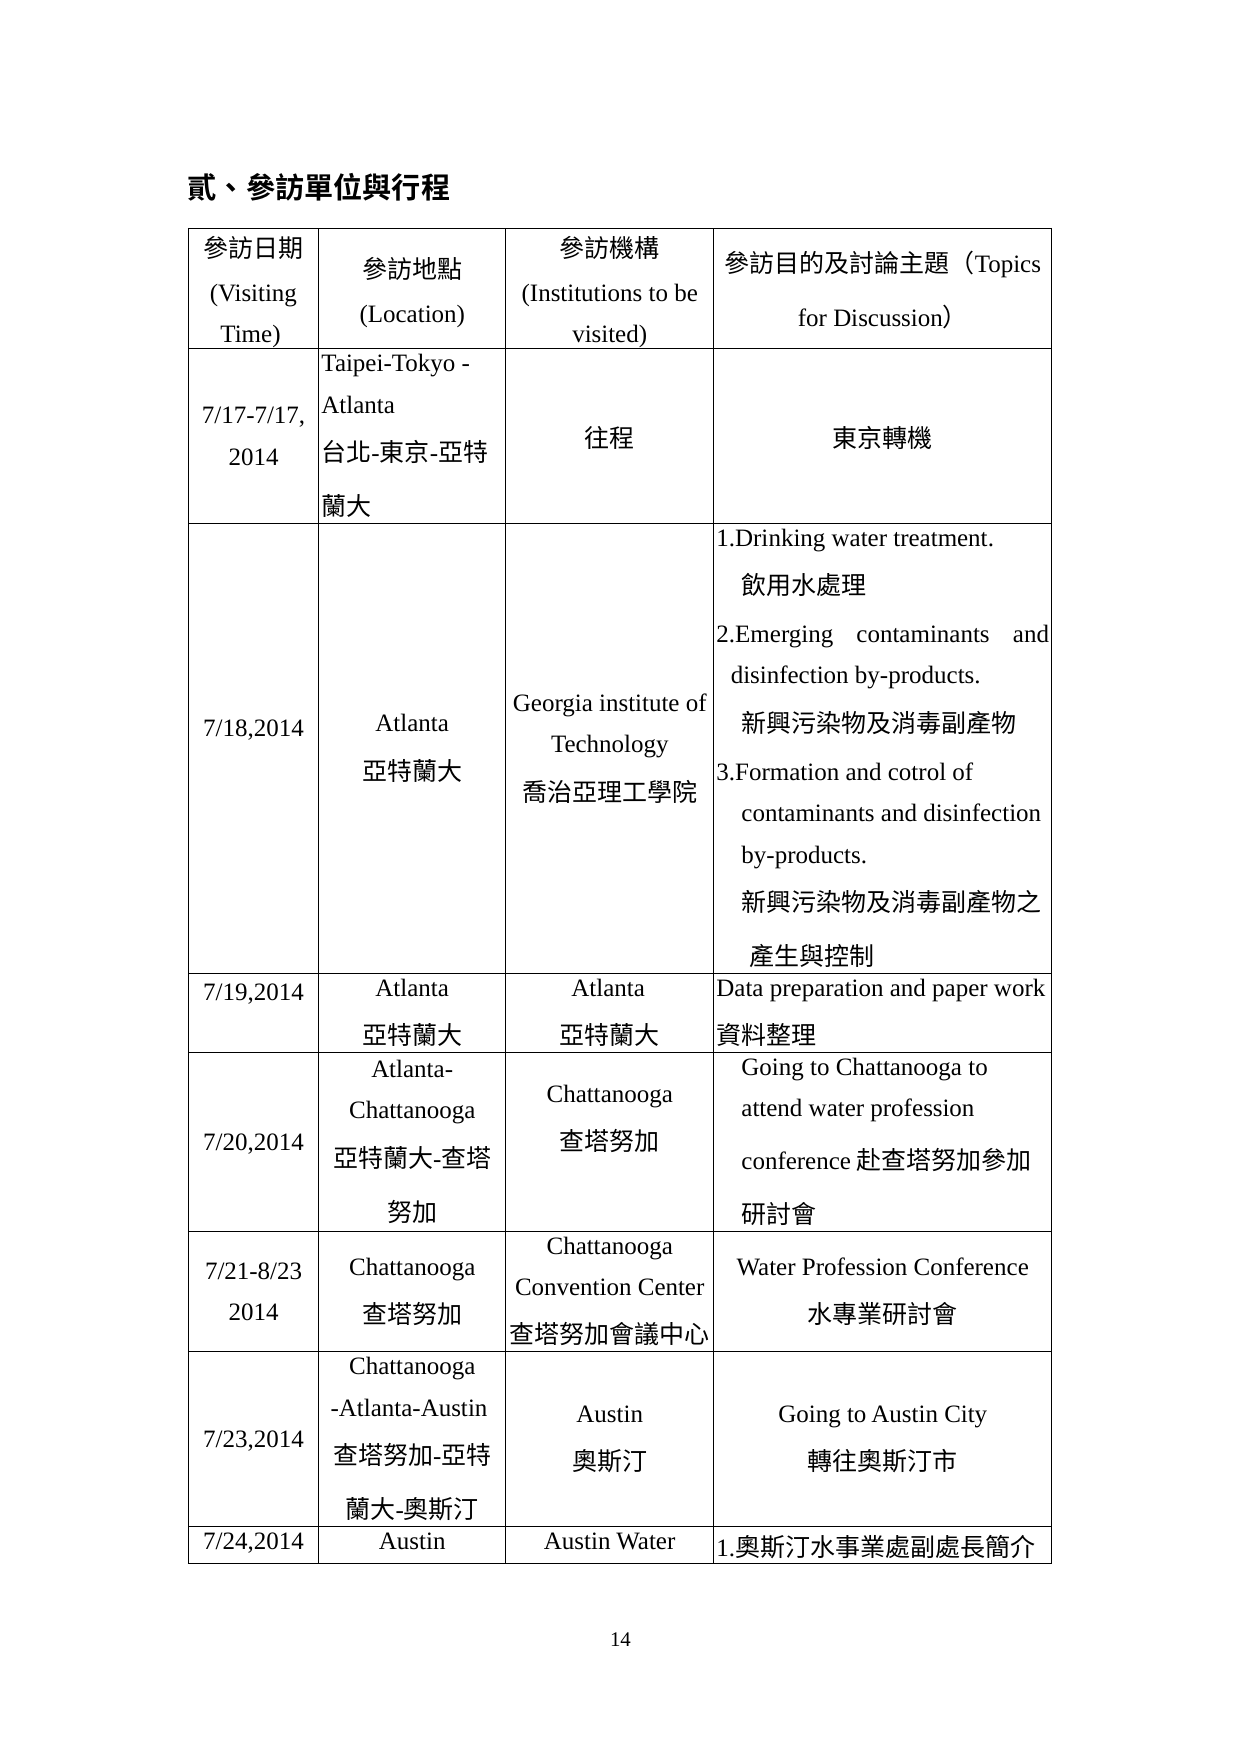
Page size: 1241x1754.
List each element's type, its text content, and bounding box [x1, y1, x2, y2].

table_cell 往程 [506, 349, 713, 523]
table_cell Georgia institute of Technology 喬治亞理工學院 [506, 524, 713, 973]
table_cell Atlanta- Chattanooga 亞特蘭大-查塔努加 [319, 1053, 505, 1231]
table_cell 7/17-7/17, 2014 [189, 349, 318, 523]
table_header 參訪機構 (Institutions to be visited) [506, 229, 713, 348]
table_cell 1.奧斯汀水事業處副處長簡介 [714, 1527, 1051, 1563]
table_cell Taipei-Tokyo -Atlanta 台北-東京-亞特蘭大 [319, 349, 505, 523]
table_header 參訪地點(Location) [319, 229, 505, 348]
table_header 參訪日期(Visiting Time) [189, 229, 318, 348]
table_cell Chattanooga Convention Center 查塔努加會議中心 [506, 1232, 713, 1351]
table_cell 1.Drinking water treatment. 飲用水處理 2.Emerging contaminants and disinfection by-products. 新興污染物及消毒副產物 3.Formation and cotrol of contaminants and disinfection by-products. 新興污染物及消毒副產物之產生與控制 [714, 524, 1051, 973]
table_cell 7/18,2014 [189, 524, 318, 973]
table_cell 7/20,2014 [189, 1053, 318, 1231]
text 貳、參訪單位與行程 [187, 164, 1053, 207]
table_cell Atlanta 亞特蘭大 [319, 524, 505, 973]
table_cell 東京轉機 [714, 349, 1051, 523]
table_cell Going to Austin City 轉往奧斯汀市 [714, 1352, 1051, 1526]
table_cell 7/21-8/23 2014 [189, 1232, 318, 1351]
table_cell Austin 奧斯汀 [506, 1352, 713, 1526]
table_cell 7/23,2014 [189, 1352, 318, 1526]
table_cell Chattanooga 查塔努加 [319, 1232, 505, 1351]
table_header 參訪目的及討論主題（Topics for Discussion） [714, 229, 1051, 348]
table_cell Austin Water [506, 1527, 713, 1563]
table_cell Water Profession Conference 水專業研討會 [714, 1232, 1051, 1351]
table_cell Atlanta 亞特蘭大 [319, 974, 505, 1052]
table_cell Going to Chattanooga to attend water profession conference赴查塔努加參加研討會 [714, 1053, 1051, 1231]
table_cell Data preparation and paper work 資料整理 [714, 974, 1051, 1052]
table_cell 7/24,2014 [189, 1527, 318, 1563]
table_cell Chattanooga 查塔努加 [506, 1053, 713, 1231]
table_cell Austin [319, 1527, 505, 1563]
table_cell 7/19,2014 [189, 974, 318, 1052]
table_cell Atlanta 亞特蘭大 [506, 974, 713, 1052]
table_cell Chattanooga -Atlanta-Austin 查塔努加-亞特蘭大-奧斯汀 [319, 1352, 505, 1526]
